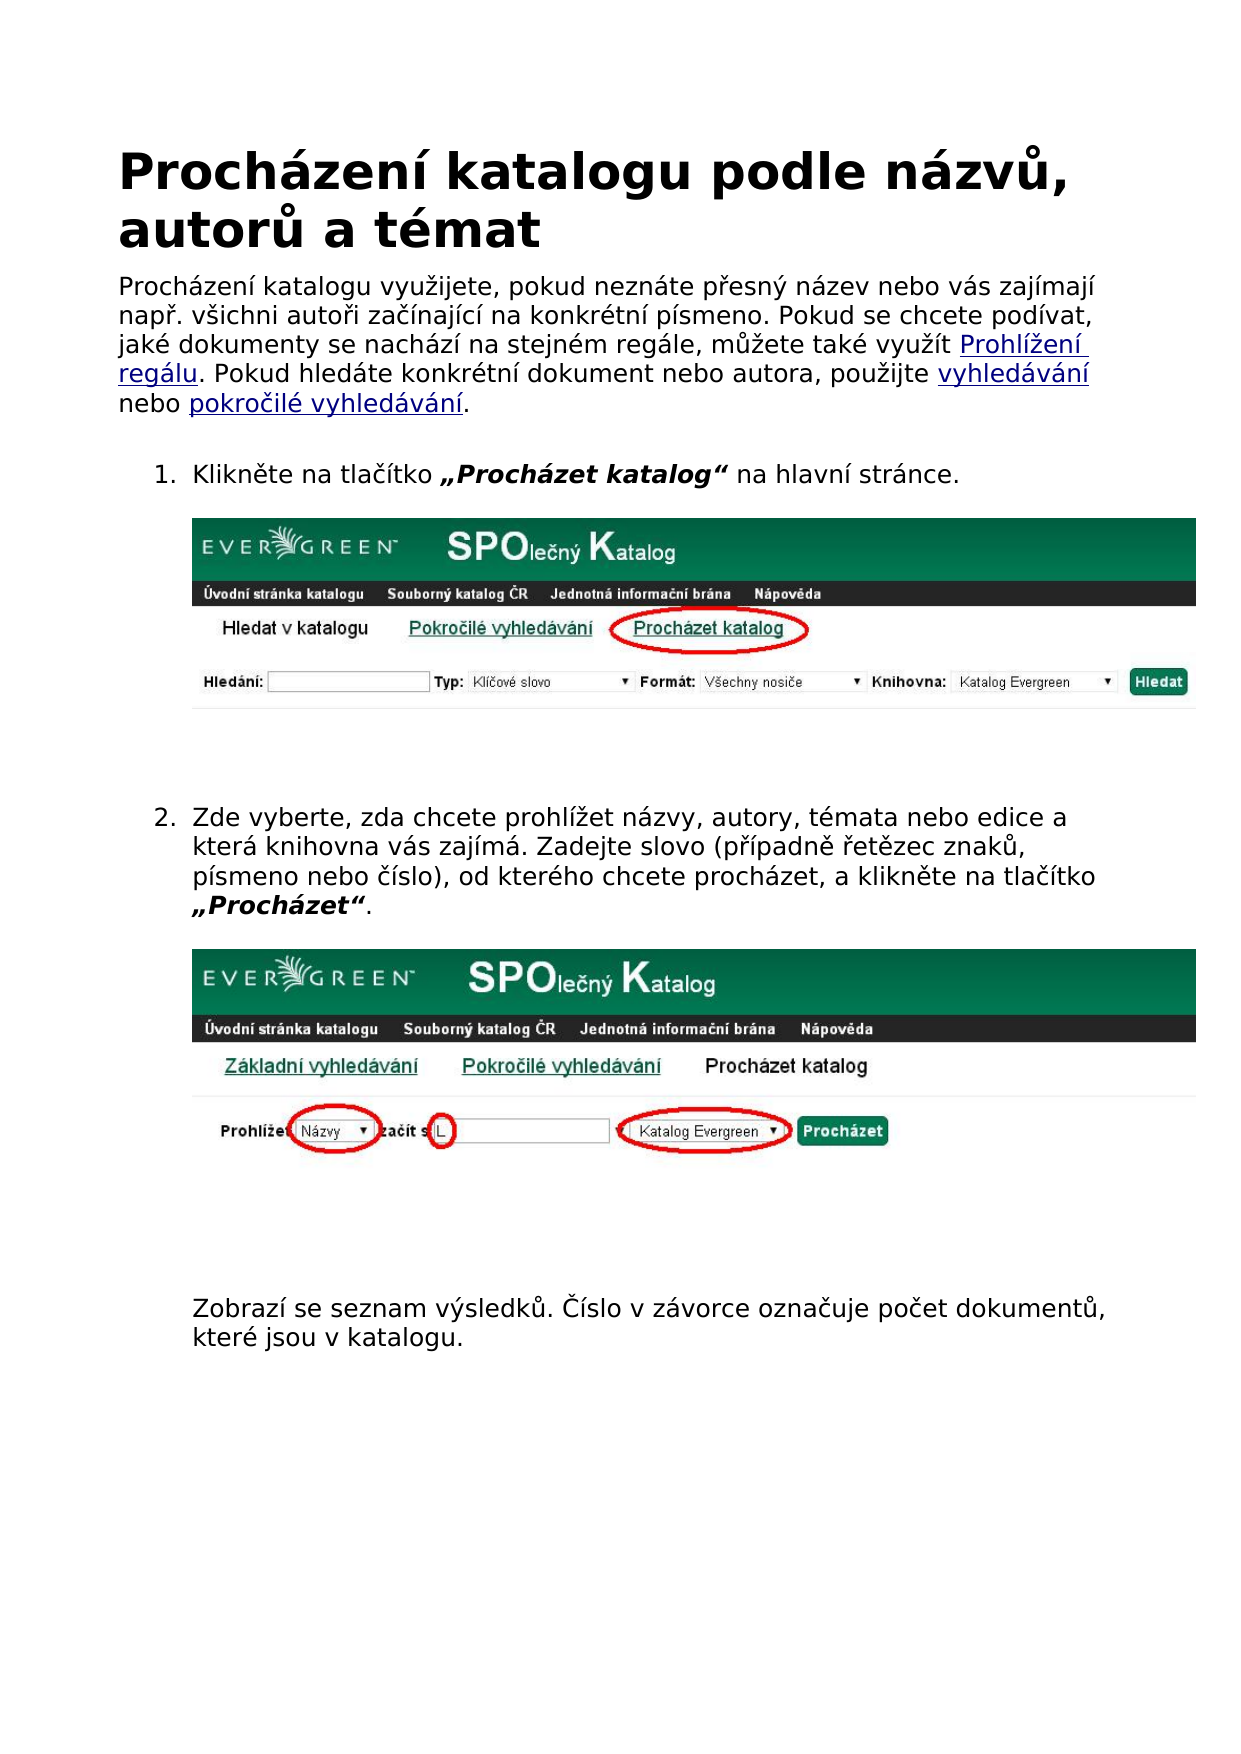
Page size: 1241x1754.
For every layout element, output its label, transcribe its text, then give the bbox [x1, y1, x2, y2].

picture [192, 949, 1196, 1289]
picture [192, 518, 1196, 710]
list Klikněte na tlačítko „Procházet katalog“ na hlavní stránce. [177, 460, 1122, 803]
subtitle Procházení katalogu podle názvů, autorů a témat [118, 143, 1122, 259]
list Zde vyberte, zda chcete prohlížet názvy, autory, témata nebo edice a která knihovna vás zajímá. Zadejte slovo (případně řetězec znaků, písmeno nebo číslo), od kterého chcete procházet, a klikněte na tlačítko „Procházet“. Zobrazí se seznam výsledků. Číslo v závorce označuje počet dokumentů, které jsou v katalogu. [177, 803, 1122, 1382]
text Procházení katalogu využijete, pokud neznáte přesný název nebo vás zajímají např. všichni autoři začínající na konkrétní písmeno. Pokud se chcete podívat, jaké dokumenty se nachází na stejném regále, můžete také využít Prohlížení regálu. Pokud hledáte konkrétní dokument nebo autora, použijte vyhledávání nebo pokročilé vyhledávání. [118, 272, 1122, 418]
